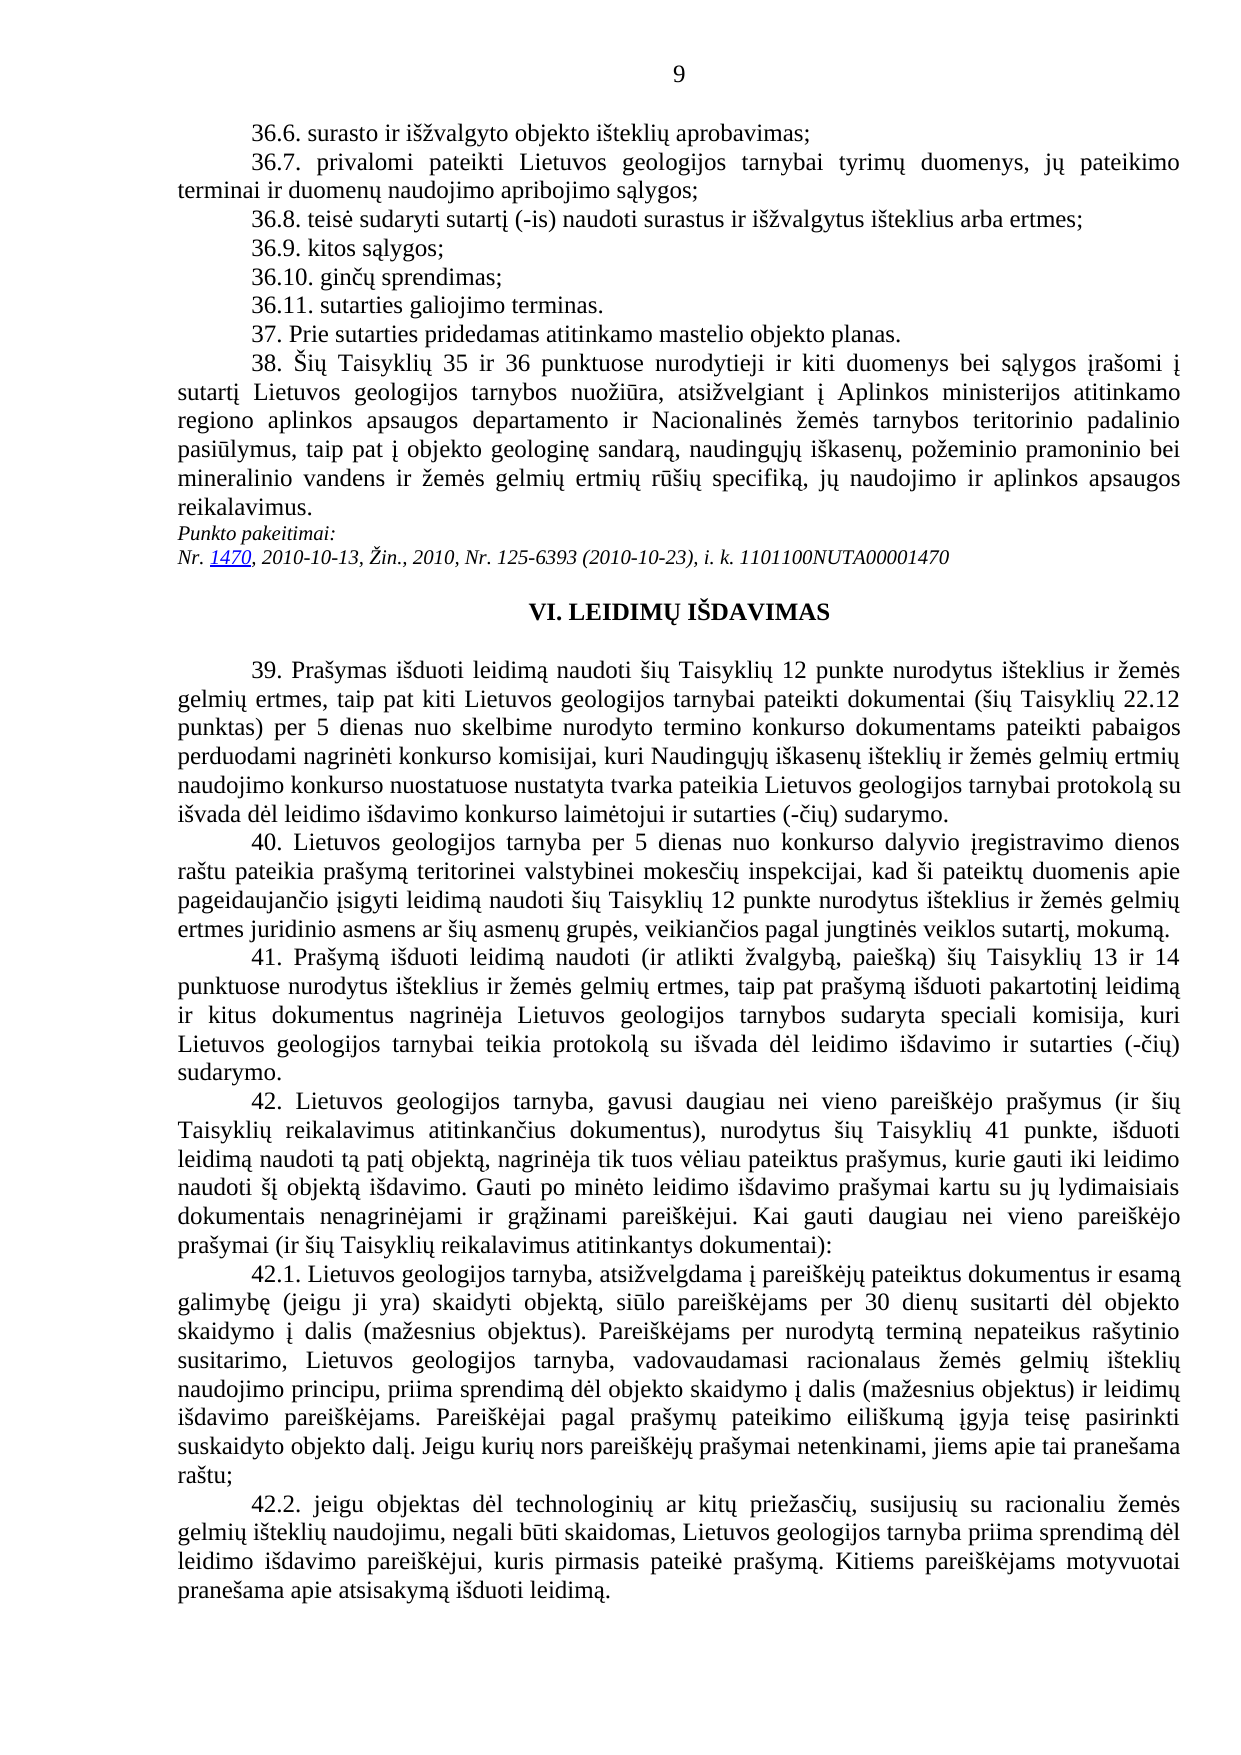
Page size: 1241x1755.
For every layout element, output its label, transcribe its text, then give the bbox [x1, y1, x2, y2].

text 36.7. privalomi pateikti Lietuvos geologijos tarnybai tyrimų duomenys, jų pateikimo terminai ir duomenų naudojimo apribojimo sąlygos; [177, 147, 1181, 204]
text 36.10. ginčų sprendimas; [177, 262, 1181, 291]
text 42.1. Lietuvos geologijos tarnyba, atsižvelgdama į pareiškėjų pateiktus dokumentus ir esamą galimybę (jeigu ji yra) skaidyti objektą, siūlo pareiškėjams per 30 dienų susitarti dėl objekto skaidymo į dalis (mažesnius objektus). Pareiškėjams per nurodytą terminą nepateikus rašytinio susitarimo, Lietuvos geologijos tarnyba, vadovaudamasi racionalaus žemės gelmių išteklių naudojimo principu, priima sprendimą dėl objekto skaidymo į dalis (mažesnius objektus) ir leidimų išdavimo pareiškėjams. Pareiškėjai pagal prašymų pateikimo eiliškumą įgyja teisę pasirinkti suskaidyto objekto dalį. Jeigu kurių nors pareiškėjų prašymai netenkinami, jiems apie tai pranešama raštu; [177, 1259, 1181, 1489]
text Punkto pakeitimai: [177, 521, 1181, 545]
text 36.9. kitos sąlygos; [177, 233, 1181, 262]
text Nr. 1470, 2010-10-13, Žin., 2010, Nr. 125-6393 (2010-10-23), i. k. 1101100NUTA00001470 [177, 545, 1181, 569]
text 42. Lietuvos geologijos tarnyba, gavusi daugiau nei vieno pareiškėjo prašymus (ir šių Taisyklių reikalavimus atitinkančius dokumentus), nurodytus šių Taisyklių 41 punkte, išduoti leidimą naudoti tą patį objektą, nagrinėja tik tuos vėliau pateiktus prašymus, kurie gauti iki leidimo naudoti šį objektą išdavimo. Gauti po minėto leidimo išdavimo prašymai kartu su jų lydimaisiais dokumentais nenagrinėjami ir grąžinami pareiškėjui. Kai gauti daugiau nei vieno pareiškėjo prašymai (ir šių Taisyklių reikalavimus atitinkantys dokumentai): [177, 1086, 1181, 1259]
text 40. Lietuvos geologijos tarnyba per 5 dienas nuo konkurso dalyvio įregistravimo dienos raštu pateikia prašymą teritorinei valstybinei mokesčių inspekcijai, kad ši pateiktų duomenis apie pageidaujančio įsigyti leidimą naudoti šių Taisyklių 12 punkte nurodytus išteklius ir žemės gelmių ertmes juridinio asmens ar šių asmenų grupės, veikiančios pagal jungtinės veiklos sutartį, mokumą. [177, 827, 1181, 942]
text 41. Prašymą išduoti leidimą naudoti (ir atlikti žvalgybą, paiešką) šių Taisyklių 13 ir 14 punktuose nurodytus išteklius ir žemės gelmių ertmes, taip pat prašymą išduoti pakartotinį leidimą ir kitus dokumentus nagrinėja Lietuvos geologijos tarnybos sudaryta speciali komisija, kuri Lietuvos geologijos tarnybai teikia protokolą su išvada dėl leidimo išdavimo ir sutarties (-čių) sudarymo. [177, 942, 1181, 1086]
text 36.6. surasto ir išžvalgyto objekto išteklių aprobavimas; [177, 118, 1181, 147]
text 39. Prašymas išduoti leidimą naudoti šių Taisyklių 12 punkte nurodytus išteklius ir žemės gelmių ertmes, taip pat kiti Lietuvos geologijos tarnybai pateikti dokumentai (šių Taisyklių 22.12 punktas) per 5 dienas nuo skelbime nurodyto termino konkurso dokumentams pateikti pabaigos perduodami nagrinėti konkurso komisijai, kuri Naudingųjų iškasenų išteklių ir žemės gelmių ertmių naudojimo konkurso nuostatuose nustatyta tvarka pateikia Lietuvos geologijos tarnybai protokolą su išvada dėl leidimo išdavimo konkurso laimėtojui ir sutarties (-čių) sudarymo. [177, 655, 1181, 827]
text 42.2. jeigu objektas dėl technologinių ar kitų priežasčių, susijusių su racionaliu žemės gelmių išteklių naudojimu, negali būti skaidomas, Lietuvos geologijos tarnyba priima sprendimą dėl leidimo išdavimo pareiškėjui, kuris pirmasis pateikė prašymą. Kitiems pareiškėjams motyvuotai pranešama apie atsisakymą išduoti leidimą. [177, 1489, 1181, 1604]
text 38. Šių Taisyklių 35 ir 36 punktuose nurodytieji ir kiti duomenys bei sąlygos įrašomi į sutartį Lietuvos geologijos tarnybos nuožiūra, atsižvelgiant į Aplinkos ministerijos atitinkamo regiono aplinkos apsaugos departamento ir Nacionalinės žemės tarnybos teritorinio padalinio pasiūlymus, taip pat į objekto geologinę sandarą, naudingųjų iškasenų, požeminio pramoninio bei mineralinio vandens ir žemės gelmių ertmių rūšių specifiką, jų naudojimo ir aplinkos apsaugos reikalavimus. [177, 348, 1181, 521]
text 37. Prie sutarties pridedamas atitinkamo mastelio objekto planas. [177, 319, 1181, 348]
text 36.11. sutarties galiojimo terminas. [177, 291, 1181, 319]
text 36.8. teisė sudaryti sutartį (-is) naudoti surastus ir išžvalgytus išteklius arba ertmes; [177, 204, 1181, 233]
text VI. LEIDIMŲ IŠDAVIMAS [177, 597, 1181, 626]
